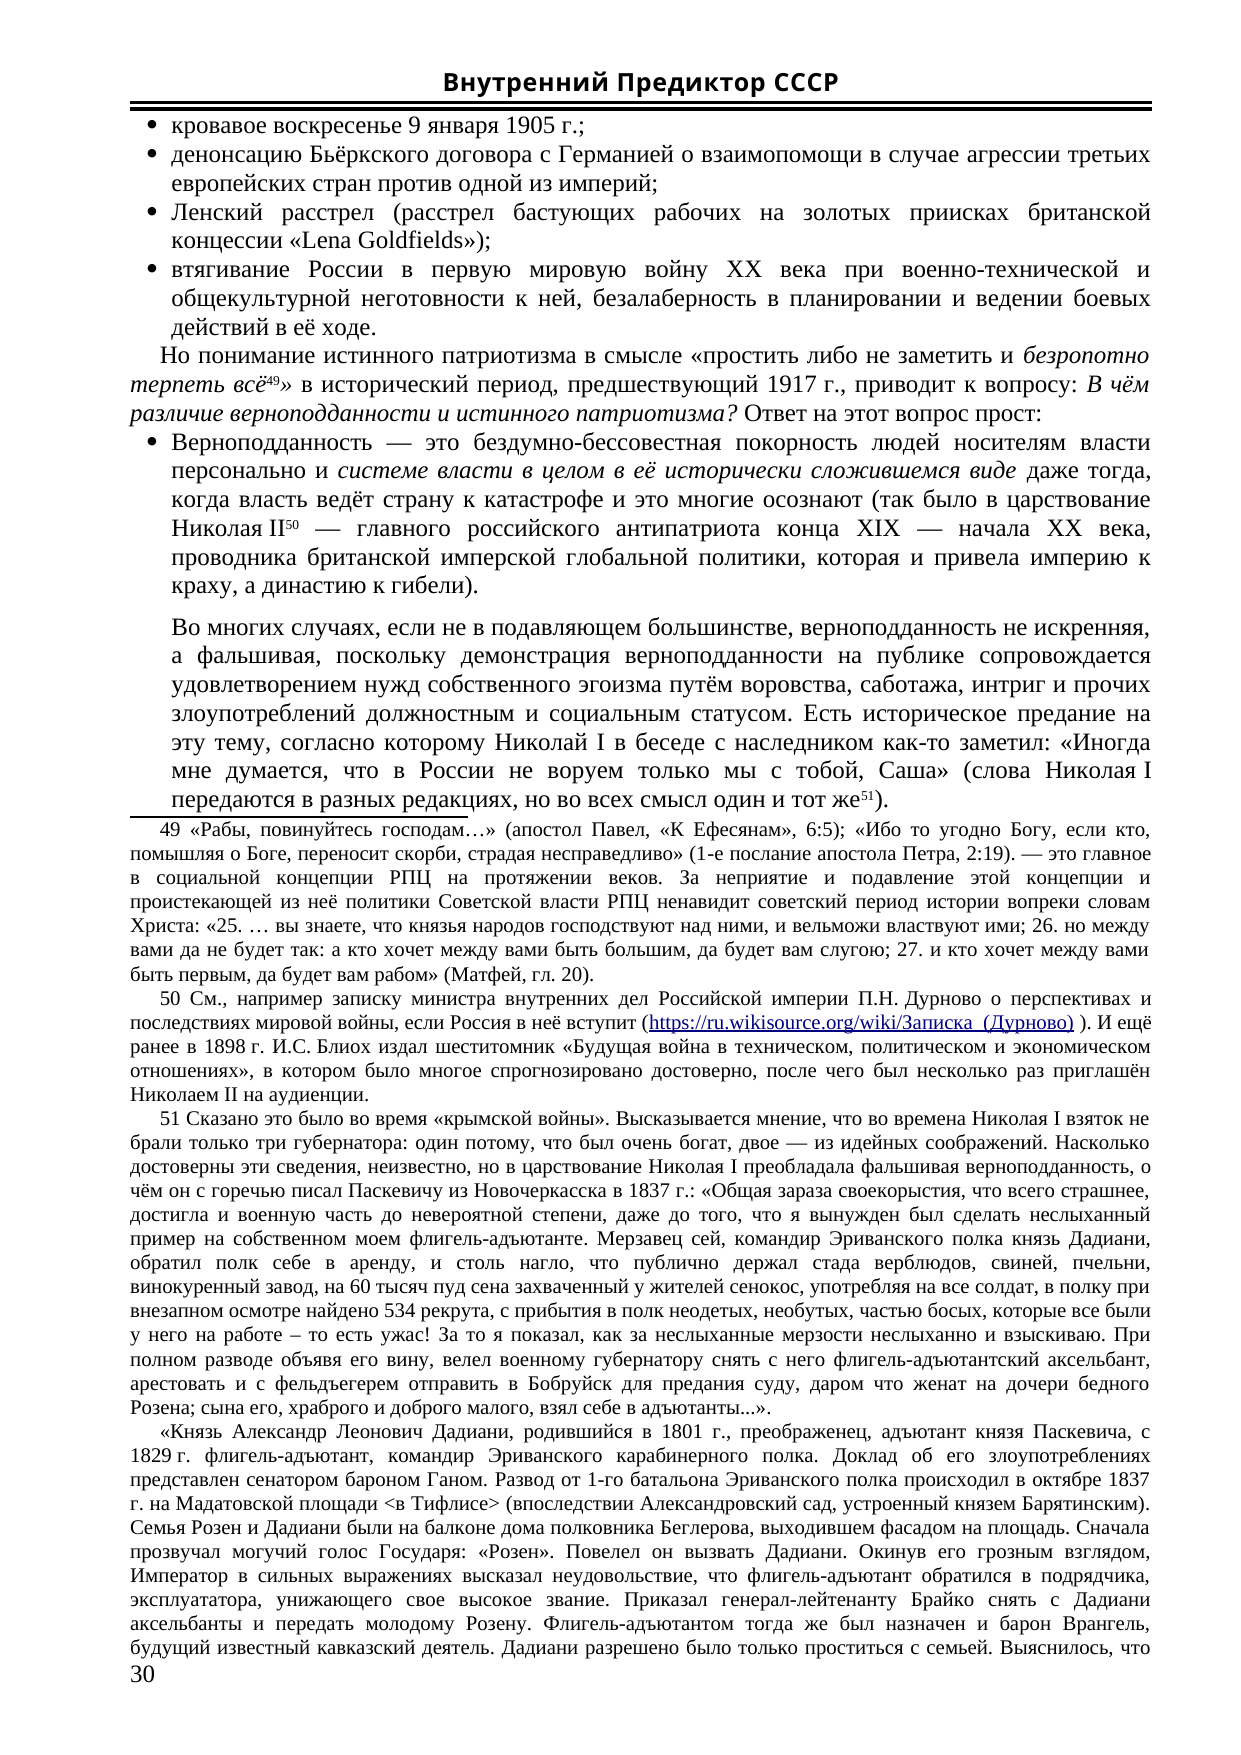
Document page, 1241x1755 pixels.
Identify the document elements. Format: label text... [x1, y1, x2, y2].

list кровавое воскресенье 9 января 1905 г.; [148, 111, 1152, 139]
list денонсацию Бьёркского договора с Германией о взаимопомощи в случае агрессии третьих европейских стран против одной из империй; [148, 139, 1152, 197]
text Во многих случаях, если не в подавляющем большинстве, верноподданность не искренняя, а фальшивая, поскольку демонстрация верноподданности на публике сопровождается удовлетворением нужд собственного эгоизма путём воровства, саботажа, интриг и прочих злоупотреблений должностным и социальным статусом. Есть историческое предание на эту тему, согласно которому Николай I в беседе с наследником как-то заметил: «Иногда мне думается, что в России не воруем только мы с тобой, Саша» (слова Николая I передаются в разных редакциях, но во всех смысл один и тот же). [171, 612, 1152, 813]
list втягивание России в первую мировую войну ХХ века при военно-технической и общекультурной неготовности к ней, безалаберность в планировании и ведении боевых действий в её ходе. [148, 254, 1152, 341]
text «Князь Александр Леонович Дадиани, родившийся в 1801 г., преображенец, адъютант князя Паскевича, с 1829 г. флигель-адъютант, командир Эриванского карабинерного полка. Доклад об его злоупотреблениях представлен сенатором бароном Ганом. Развод от 1-го батальона Эриванского полка происходил в октябре 1837 г. на Мадатовской площади <в Тифлисе> (впоследствии Александровский сад, устроенный князем Барятинским). Семья Розен и Дадиани были на балконе дома полковника Беглерова, выходившем фасадом на площадь. Сначала прозвучал могучий голос Государя: «Розен». Повелел он вызвать Дадиани. Окинув его грозным взглядом, Император в сильных выражениях высказал неудовольствие, что флигель-адъютант обратился в подрядчика, эксплуататора, унижающего свое высокое звание. Приказал генерал-лейтенанту Брайко снять с Дадиани аксельбанты и передать молодому Розену. Флигель-адъютантом тогда же был назначен и барон Врангель, будущий известный кавказский деятель. Дадиани разрешено было только проститься с семьей. Выяснилось, что [130, 1419, 1152, 1659]
list Верноподданность — это бездумно-бессовестная покорность людей носителям власти персонально и системе власти в целом в её исторически сложившемся виде даже тогда, когда власть ведёт страну к катастрофе и это многие осознают (так было в царствование Николая II — главного российского антипатриота конца XIX — начала ХХ века, проводника британской имперской глобальной политики, которая и привела империю к краху, а династию к гибели). [148, 427, 1152, 599]
text Сказано это было во время «крымской войны». Высказывается мнение, что во времена Николая I взяток не брали только три губернатора: один потому, что был очень богат, двое — из идейных соображений. Насколько достоверны эти сведения, неизвестно, но в царствование Николая I преобладала фальшивая верноподданность, о чём он с горечью писал Паскевичу из Новочеркасска в 1837 г.: «Общая зараза своекорыстия, что всего страшнее, достигла и военную часть до невероятной степени, даже до того, что я вынужден был сделать неслыханный пример на собственном моем флигель-адъютанте. Мерзавец сей, командир Эриванского полка князь Дадиани, обратил полк себе в аренду, и столь нагло, что публично держал стада верблюдов, свиней, пчельни, винокуренный завод, на 60 тысяч пуд сена захваченный у жителей сенокос, употребляя на все солдат, в полку при внезапном осмотре найдено 534 рекрута, с прибытия в полк неодетых, необутых, частью босых, которые все были у него на работе – то есть ужас! За то я показал, как за неслыханные мерзости неслыханно и взыскиваю. При полном разводе объявя его вину, велел военному губернатору снять с него флигель-адъютантский аксельбант, арестовать и с фельдъегерем отправить в Бобруйск для предания суду, даром что женат на дочери бедного Розена; сына его, храброго и доброго малого, взял себе в адъютанты...». [130, 1106, 1152, 1419]
list См., например записку министра внутренних дел Российской империи П.Н. Дурново о перспективах и последствиях мировой войны, если Россия в неё вступит (https://ru.wikisource.org/wiki/Записка_(Дурново) ). И ещё ранее в 1898 г. И.С. Блиох издал шеститомник «Будущая война в техническом, политическом и экономическом отношениях», в котором было многое спрогнозировано достоверно, после чего был несколько раз приглашён Николаем II на аудиенции. [130, 986, 1152, 1106]
text Но понимание истинного патриотизма в смысле «простить либо не заметить и безропотно терпеть всё» в исторический период, предшествующий 1917 г., приводит к вопросу: В чём различие верноподданности и истинного патриотизма? Ответ на этот вопрос прост: [130, 341, 1152, 427]
text «Рабы, повинуйтесь господам…» (апостол Павел, «К Ефесянам», 6:5); «Ибо то угодно Богу, если кто, помышляя о Боге, переносит скорби, страдая несправедливо» (1‑е послание апостола Петра, 2:19). — это главное в социальной концепции РПЦ на протяжении веков. За неприятие и подавление этой концепции и проистекающей из неё политики Советской власти РПЦ ненавидит советский период истории вопреки словам Христа: «25. … вы знаете, что князья народов господствуют над ними, и вельможи властвуют ими; 26. но между вами да не будет так: а кто хочет между вами быть большим, да будет вам слугою; 27. и кто хочет между вами быть первым, да будет вам рабом» (Матфей, гл. 20). [130, 817, 1152, 986]
list Ленский расстрел (расстрел бастующих рабочих на золотых приисках британской концессии «Lena Goldfields»); [148, 197, 1152, 254]
